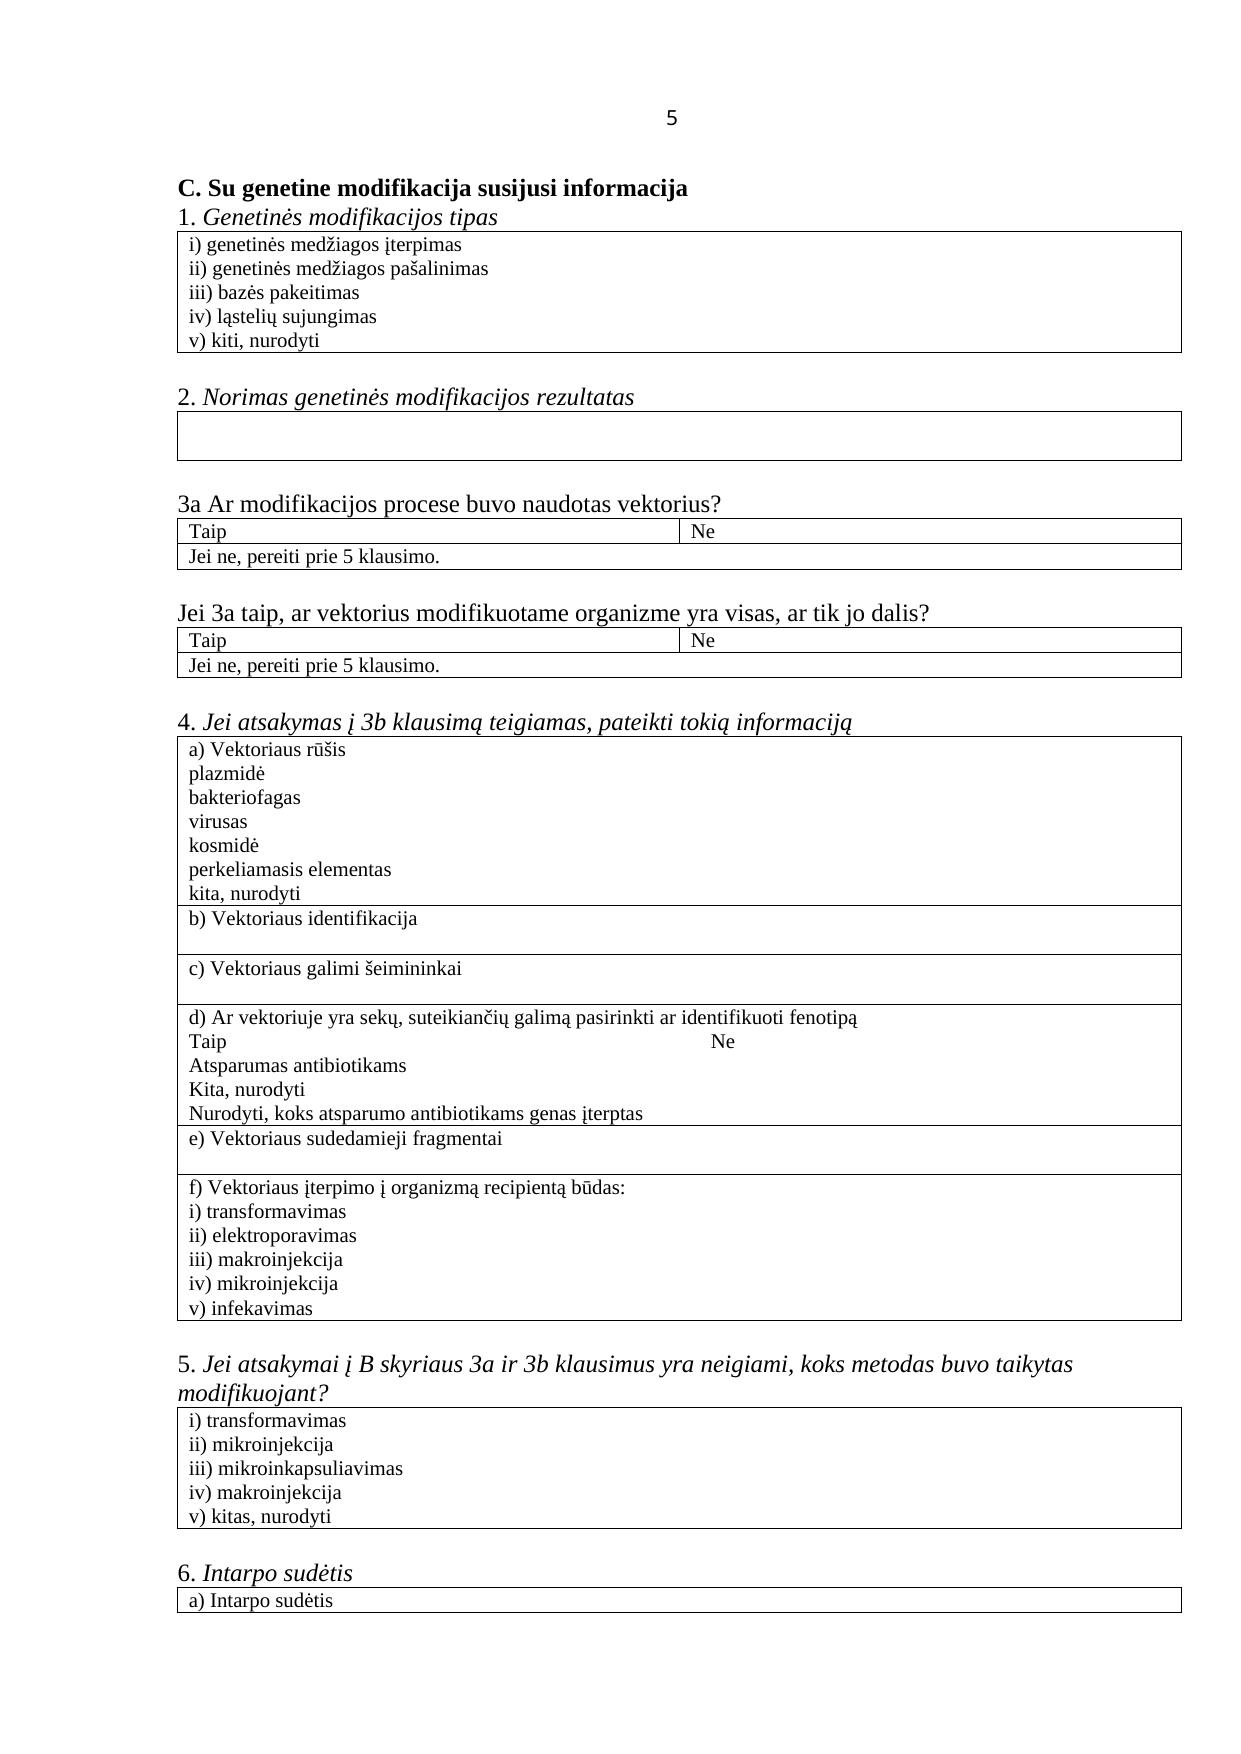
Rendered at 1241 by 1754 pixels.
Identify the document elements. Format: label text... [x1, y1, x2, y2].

table_cell d) Ar vektoriuje yra sekų, suteikiančių galimą pasirinkti ar identifikuoti fenotipą Taip Ne Atsparumas antibiotikams Kita, nurodyti Nurodyti, koks atsparumo antibiotikams genas įterptas [178, 1005, 1181, 1125]
text Jei 3a taip, ar vektorius modifikuotame organizme yra visas, ar tik jo dalis? [177, 598, 1166, 627]
text 3a Ar modifikacijos procese buvo naudotas vektorius? [177, 489, 1166, 518]
table_header i) genetinės medžiagos įterpimas ii) genetinės medžiagos pašalinimas iii) bazės pakeitimas iv) ląstelių sujungimas v) kiti, nurodyti [178, 232, 1181, 352]
table_cell f) Vektoriaus įterpimo į organizmą recipientą būdas: i) transformavimas ii) elektroporavimas iii) makroinjekcija iv) mikroinjekcija v) infekavimas [178, 1175, 1181, 1319]
table_header Ne [680, 628, 1181, 652]
text 4. Jei atsakymas į 3b klausimą teigiamas, pateikti tokią informaciją [177, 707, 1166, 736]
table_cell b) Vektoriaus identifikacija [178, 906, 1181, 954]
table_cell Jei ne, pereiti prie 5 klausimo. [178, 653, 1181, 677]
table_cell c) Vektoriaus galimi šeimininkai [178, 955, 1181, 1003]
table_header Taip [178, 628, 679, 652]
table_header Taip [178, 519, 679, 543]
text C. Su genetine modifikacija susijusi informacija [177, 173, 1166, 202]
text 5. Jei atsakymai į B skyriaus 3a ir 3b klausimus yra neigiami, koks metodas buvo taikytas modifikuojant? [177, 1349, 1166, 1407]
text 1. Genetinės modifikacijos tipas [177, 202, 1166, 231]
text 6. Intarpo sudėtis [177, 1558, 1166, 1587]
table_header a) Vektoriaus rūšis plazmidė bakteriofagas virusas kosmidė perkeliamasis elementas kita, nurodyti [178, 737, 1181, 905]
table_header i) transformavimas ii) mikroinjekcija iii) mikroinkapsuliavimas iv) makroinjekcija v) kitas, nurodyti [178, 1408, 1181, 1528]
table_cell e) Vektoriaus sudedamieji fragmentai [178, 1126, 1181, 1174]
table_header a) Intarpo sudėtis [178, 1588, 1181, 1612]
table_header [178, 412, 1181, 460]
table_cell Jei ne, pereiti prie 5 klausimo. [178, 544, 1181, 568]
table_header Ne [680, 519, 1181, 543]
text 2. Norimas genetinės modifikacijos rezultatas [177, 382, 1166, 411]
